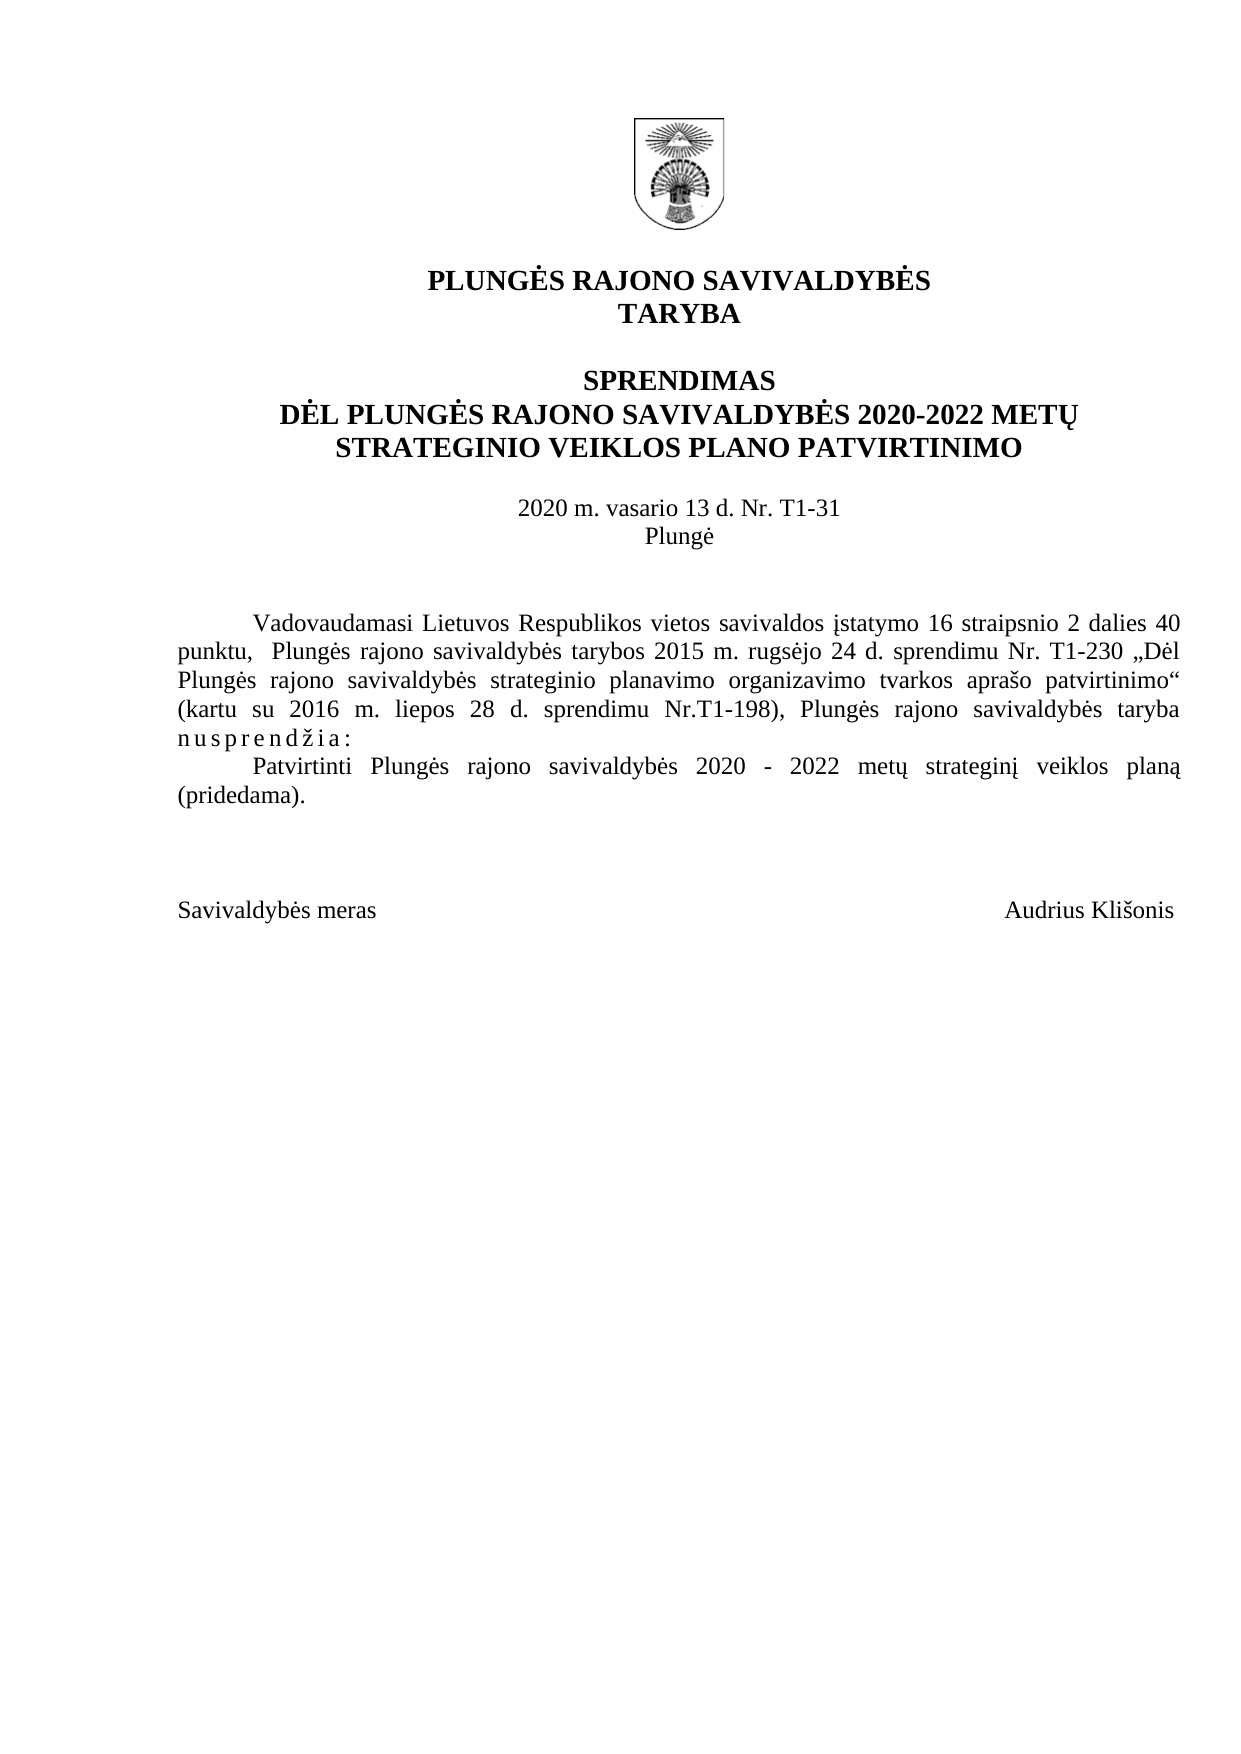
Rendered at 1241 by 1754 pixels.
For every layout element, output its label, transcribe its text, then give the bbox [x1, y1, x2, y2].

text PLUNGĖS RAJONO SAVIVALDYBĖS [177, 263, 1181, 296]
text Plungė [177, 521, 1181, 550]
text 2020 m. vasario 13 d. Nr. T1-31 [177, 493, 1181, 521]
text Savivaldybės meras Audrius Klišonis [177, 895, 1181, 924]
text TARYBA [177, 296, 1181, 330]
text DĖL PLUNGĖS RAJONO SAVIVALDYBĖS 2020-2022 METŲ STRATEGINIO VEIKLOS PLANO PATVIRTINIMO [177, 397, 1181, 464]
text Vadovaudamasi Lietuvos Respublikos vietos savivaldos įstatymo 16 straipsnio 2 dalies 40 punktu, Plungės rajono savivaldybės tarybos 2015 m. rugsėjo 24 d. sprendimu Nr. T1-230 „Dėl Plungės rajono savivaldybės strateginio planavimo organizavimo tvarkos aprašo patvirtinimo“ (kartu su 2016 m. liepos 28 d. sprendimu Nr.T1-198), Plungės rajono savivaldybės taryba nusprendžia: [177, 608, 1181, 751]
text Patvirtinti Plungės rajono savivaldybės 2020 - 2022 metų strateginį veiklos planą (pridedama). [177, 751, 1181, 809]
text SPRENDIMAS [177, 363, 1181, 397]
